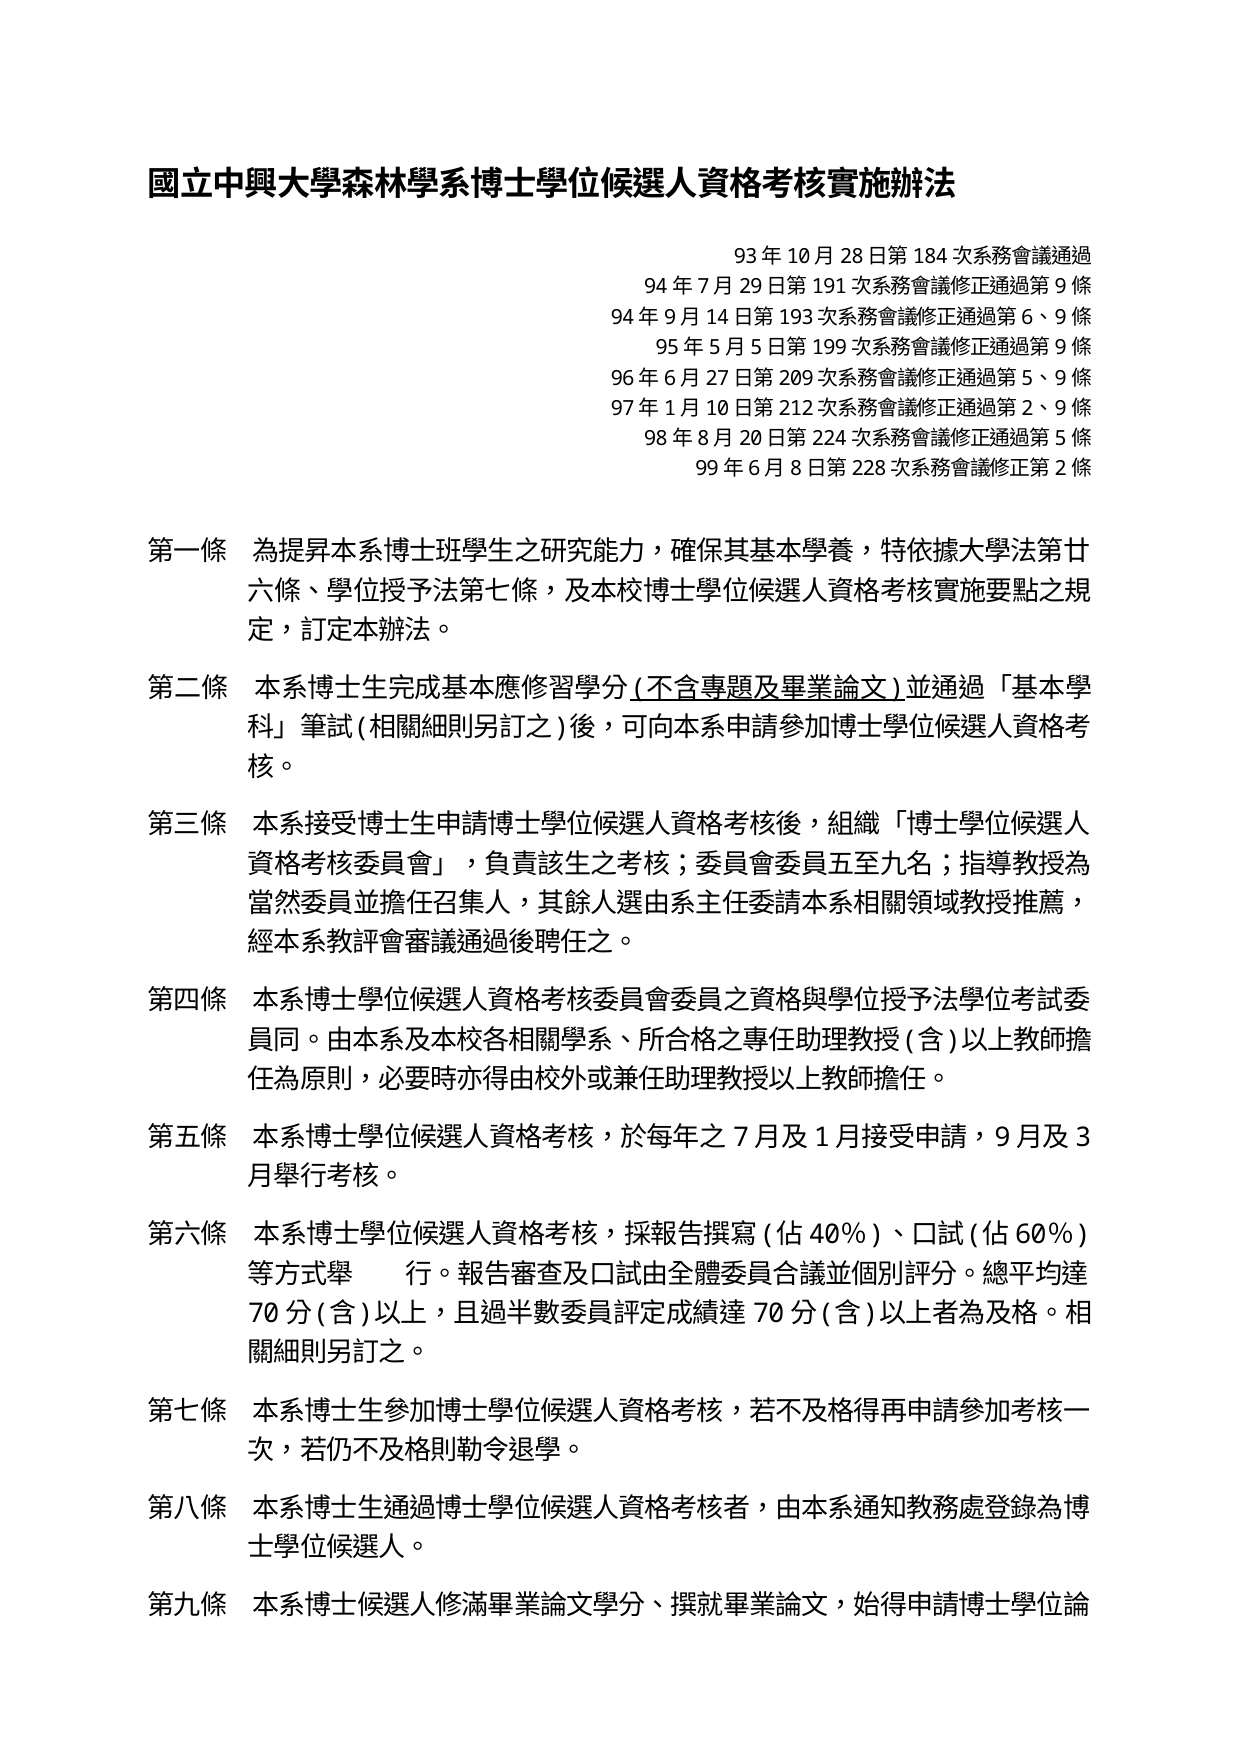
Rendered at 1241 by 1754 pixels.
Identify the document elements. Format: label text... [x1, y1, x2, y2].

text 第三條 本系接受博士生申請博士學位候選人資格考核後，組織「博士學位候選人資格考核委員會」，負責該生之考核；委員會委員五至九名；指導教授為當然委員並擔任召集人，其餘人選由系主任委請本系相關領域教授推薦，經本系教評會審議通過後聘任之。 [148, 802, 1092, 959]
subtitle 國立中興大學森林學系博士學位候選人資格考核實施辦法 [148, 139, 1092, 202]
text 第七條 本系博士生參加博士學位候選人資格考核，若不及格得再申請參加考核一次，若仍不及格則勒令退學。 [148, 1388, 1092, 1467]
text 96年6月27日第209次系務會議修正通過第5、9條 [148, 361, 1092, 391]
text 94年7月29日第191次系務會議修正通過第9條 [148, 270, 1092, 300]
text 第八條 本系博士生通過博士學位候選人資格考核者，由本系通知教務處登錄為博士學位候選人。 [148, 1486, 1092, 1564]
text 97年1月10日第212次系務會議修正通過第2、9條 [148, 391, 1092, 421]
text 第五條 本系博士學位候選人資格考核，於每年之7月及1月接受申請，9月及3月舉行考核。 [148, 1115, 1092, 1194]
text 94年9月14日第193次系務會議修正通過第6、9條 [148, 300, 1092, 330]
text 第九條 本系博士候選人修滿畢業論文學分、撰就畢業論文，始得申請博士學位論 [148, 1583, 1092, 1622]
text 第六條 本系博士學位候選人資格考核，採報告撰寫(佔40％)、口試(佔60％)等方式舉 行。報告審查及口試由全體委員合議並個別評分。總平均達70分(含)以上，且過半數委員評定成績達70分(含)以上者為及格。相關細則另訂之。 [148, 1212, 1092, 1370]
text 第四條 本系博士學位候選人資格考核委員會委員之資格與學位授予法學位考試委員同。由本系及本校各相關學系、所合格之專任助理教授(含)以上教師擔任為原則，必要時亦得由校外或兼任助理教授以上教師擔任。 [148, 978, 1092, 1096]
text 第一條 為提昇本系博士班學生之研究能力，確保其基本學養，特依據大學法第廿六條、學位授予法第七條，及本校博士學位候選人資格考核實施要點之規定，訂定本辦法。 [148, 529, 1092, 647]
text 95年5月5日第199次系務會議修正通過第9條 [148, 330, 1092, 361]
text 93年10月28日第184次系務會議通過 [148, 239, 1092, 270]
text 第二條 本系博士生完成基本應修習學分(不含專題及畢業論文)並通過「基本學科」筆試(相關細則另訂之)後，可向本系申請參加博士學位候選人資格考核。 [148, 666, 1092, 784]
text 98年8月20日第224次系務會議修正通過第5條 [148, 421, 1092, 452]
text 99年6月8日第228次系務會議修正第2條 [148, 452, 1092, 482]
